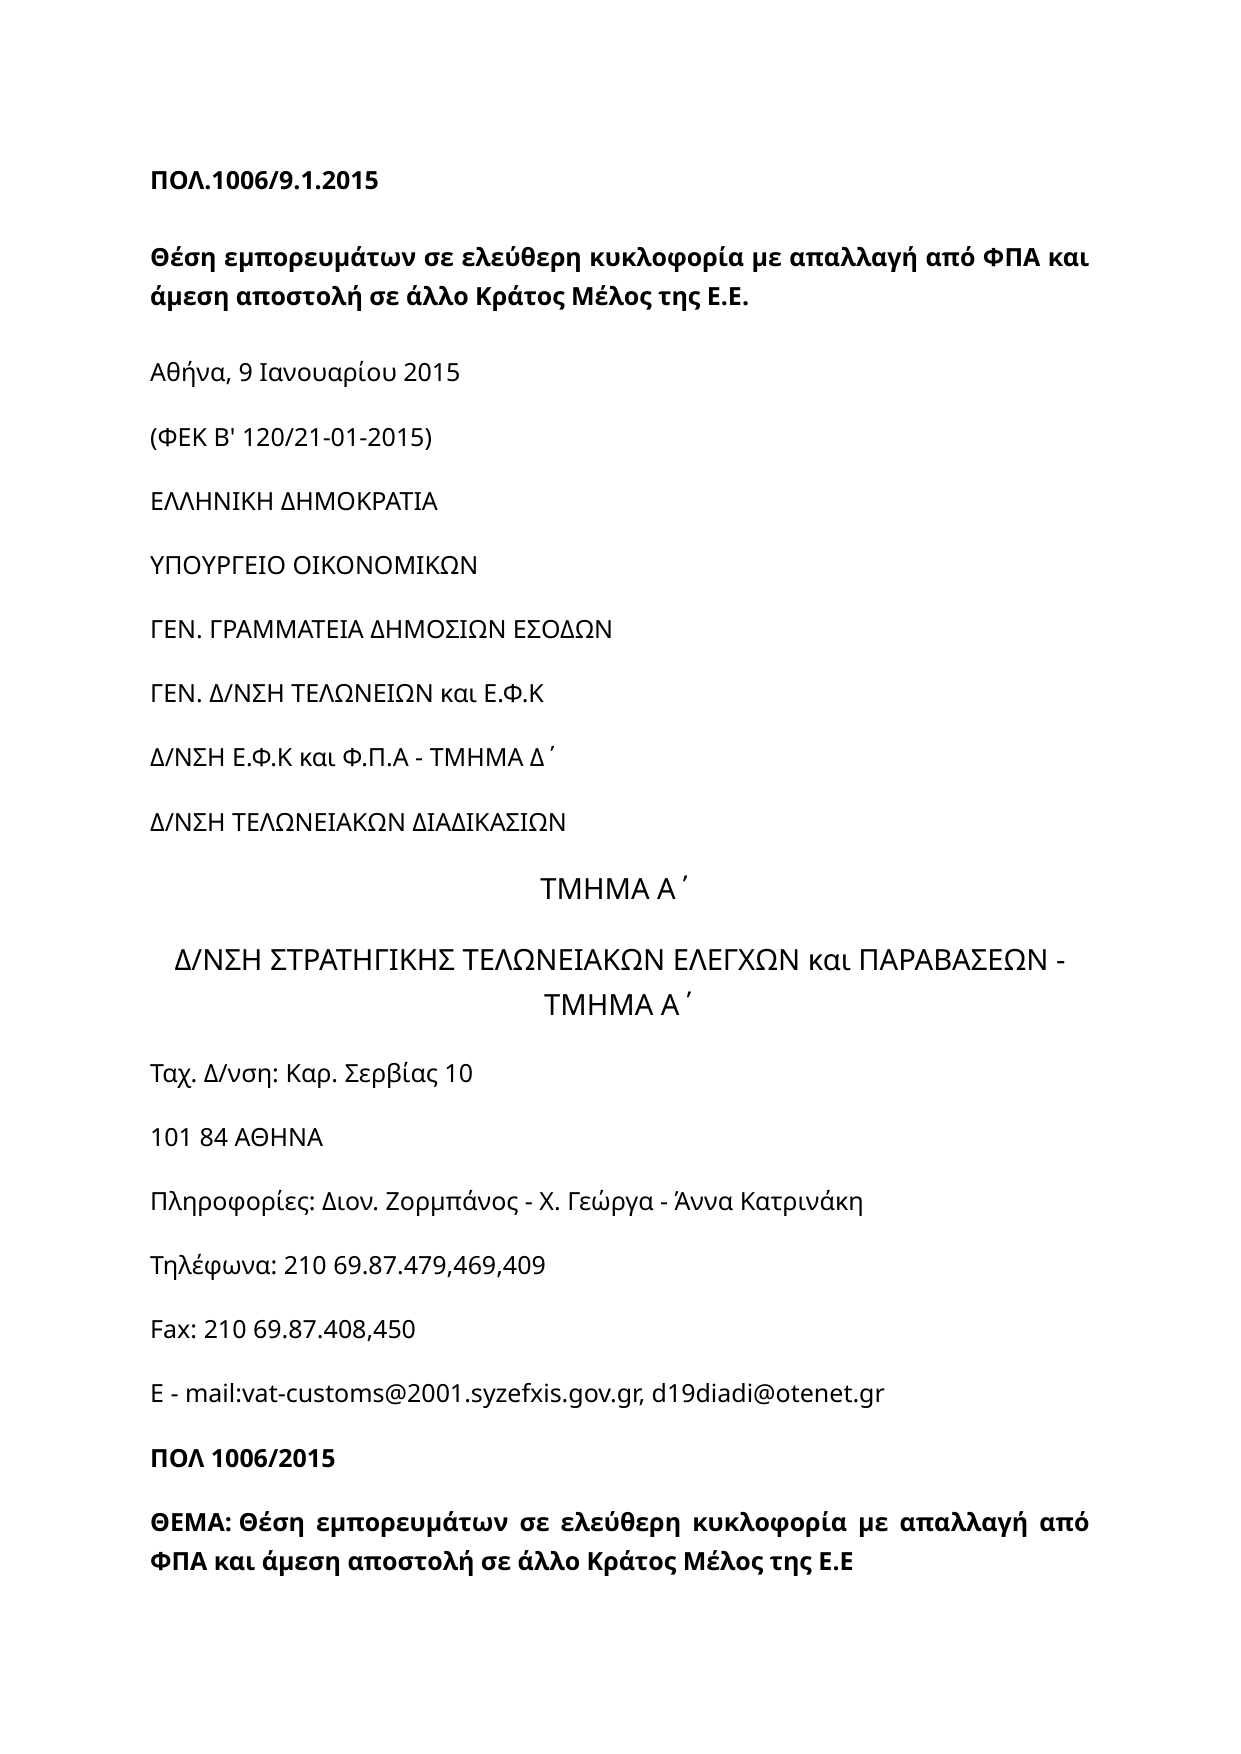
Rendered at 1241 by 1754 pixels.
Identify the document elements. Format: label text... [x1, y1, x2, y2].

text E - mail:vat-customs@2001.syzefxis.gov.gr, d19diadi@otenet.gr [150, 1376, 1090, 1410]
text Τηλέφωνα: 210 69.87.479,469,409 [150, 1248, 1090, 1282]
text Ταχ. Δ/νση: Καρ. Σερβίας 10 [150, 1055, 1090, 1089]
text ΓΕΝ. Δ/ΝΣΗ ΤΕΛΩΝΕΙΩΝ και Ε.Φ.Κ [150, 676, 1090, 710]
text ΠΟΛ 1006/2015 [150, 1440, 1090, 1474]
title ΠΟΛ.1006/9.1.2015 [150, 162, 1090, 197]
text 101 84 ΑΘΗΝΑ [150, 1119, 1090, 1153]
text Πληροφορίες: Διον. Ζορμπάνος - Χ. Γεώργα - Άννα Κατρινάκη [150, 1183, 1090, 1218]
title Θέση εμπορευμάτων σε ελεύθερη κυκλοφορία με απαλλαγή από ΦΠΑ και άμεση αποστολή σε άλλο Κράτος Μέλος της Ε.Ε. [150, 239, 1090, 312]
text ΥΠΟΥΡΓΕΙΟ ΟΙΚΟΝΟΜΙΚΩΝ [150, 547, 1090, 582]
text Fax: 210 69.87.408,450 [150, 1312, 1090, 1346]
text Αθήνα, 9 Ιανουαρίου 2015 [150, 355, 1090, 389]
text ΕΛΛΗΝΙΚΗ ΔΗΜΟΚΡΑΤΙΑ [150, 483, 1090, 517]
text Δ/ΝΣΗ Ε.Φ.Κ και Φ.Π.Α - ΤΜΗΜΑ Δ΄ [150, 740, 1090, 774]
subtitle Δ/ΝΣΗ ΣΤΡΑΤΗΓΙΚΗΣ ΤΕΛΩΝΕΙΑΚΩΝ ΕΛΕΓΧΩΝ και ΠΑΡΑΒΑΣΕΩΝ - ΤΜΗΜΑ Α΄ [150, 939, 1090, 1024]
text ΓΕΝ. ΓΡΑΜΜΑΤΕΙΑ ΔΗΜΟΣΙΩΝ ΕΣΟΔΩΝ [150, 612, 1090, 646]
text ΘΕΜΑ: Θέση εμπορευμάτων σε ελεύθερη κυκλοφορία με απαλλαγή από ΦΠΑ και άμεση αποστολή σε άλλο Κράτος Μέλος της Ε.Ε [150, 1504, 1090, 1578]
subtitle ΤΜΗΜΑ Α΄ [150, 868, 1090, 908]
text Δ/ΝΣΗ ΤΕΛΩΝΕΙΑΚΩΝ ΔΙΑΔΙΚΑΣΙΩΝ [150, 804, 1090, 838]
text (ΦΕΚ Β' 120/21-01-2015) [150, 419, 1090, 453]
